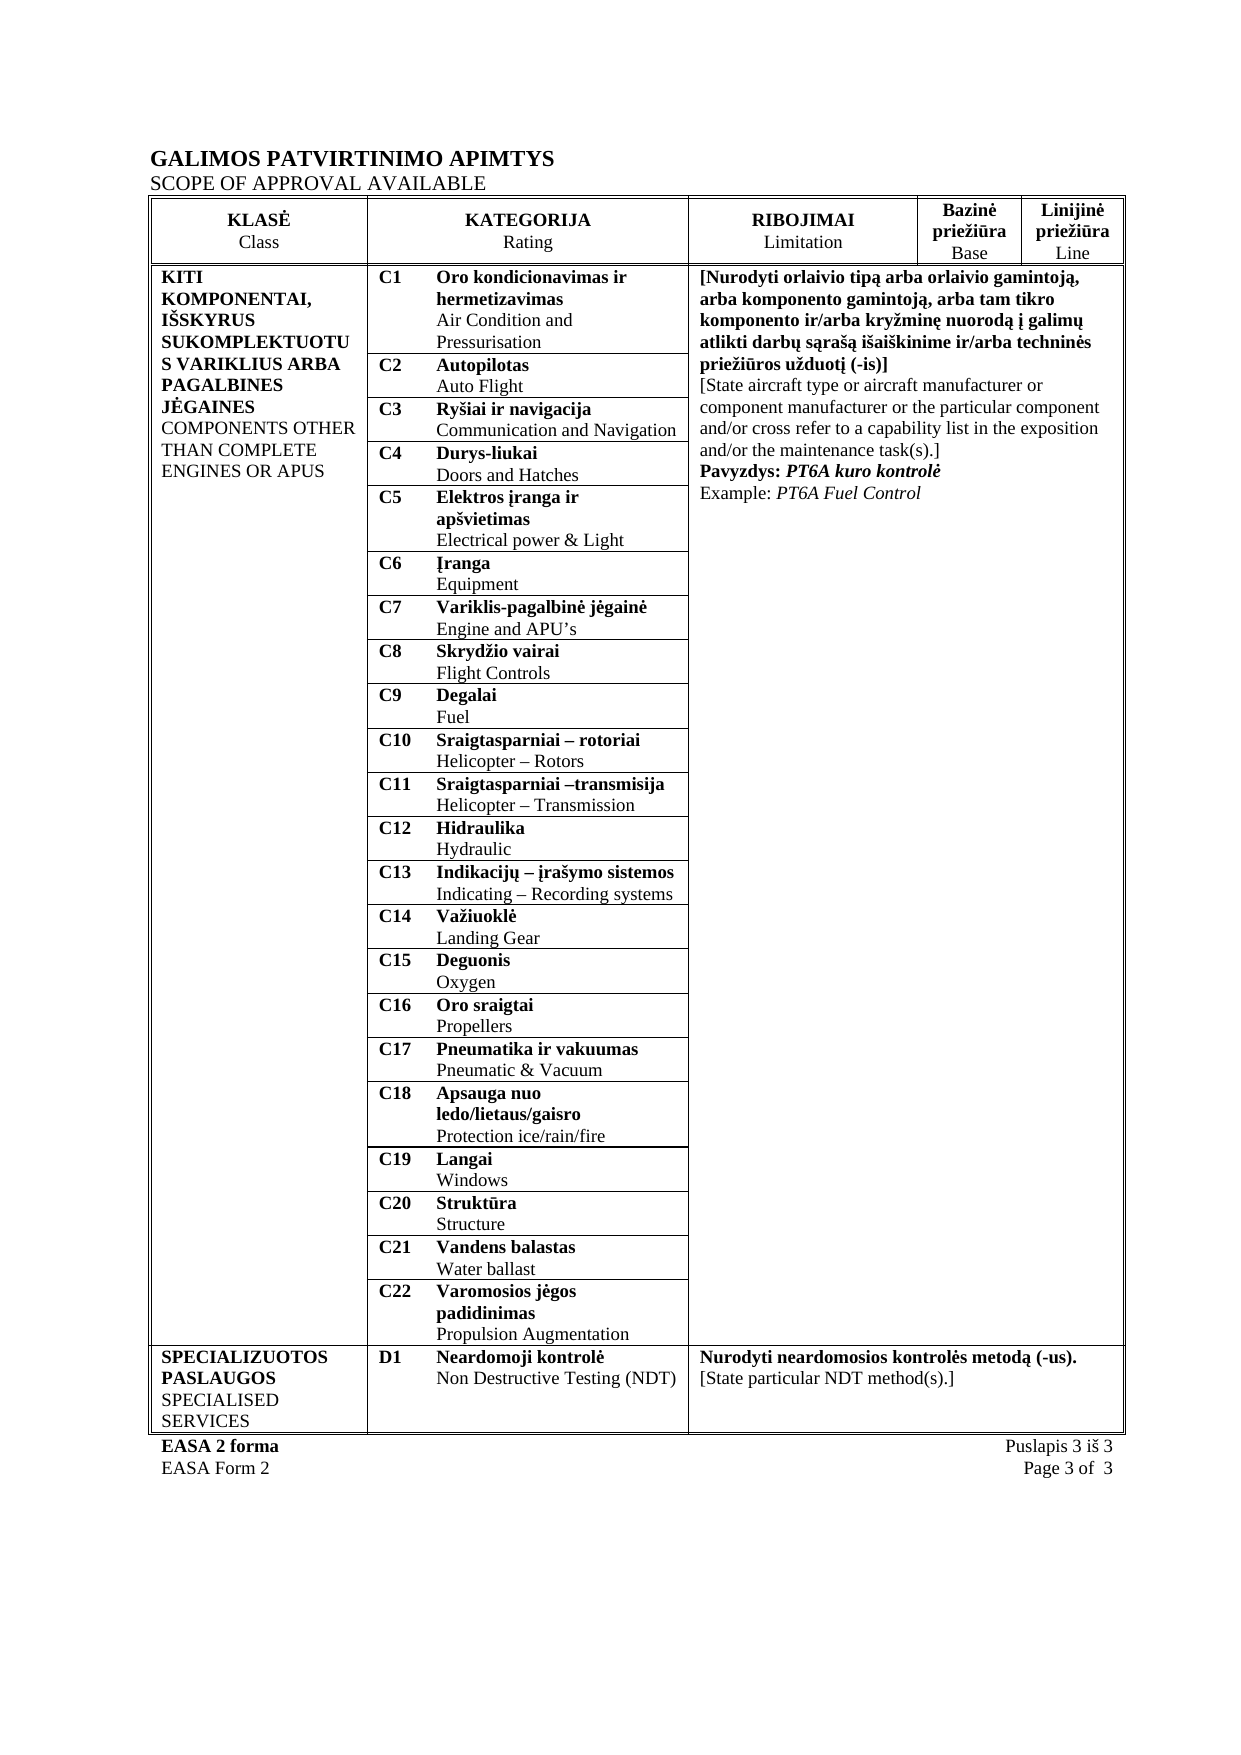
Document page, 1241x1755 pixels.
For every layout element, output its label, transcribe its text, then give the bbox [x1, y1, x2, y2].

table_cell Ryšiai ir navigacija Communication and Navigation [425, 398, 688, 441]
table_header Bazinė priežiūra Base [918, 199, 1021, 263]
table_cell Pneumatika ir vakuumas Pneumatic & Vacuum [425, 1038, 688, 1081]
table_cell C12 [368, 817, 425, 860]
table_cell C8 [368, 640, 425, 683]
table_cell Struktūra Structure [425, 1192, 688, 1235]
table_cell C4 [368, 442, 425, 485]
table_cell C1 [368, 266, 425, 352]
table_cell C20 [368, 1192, 425, 1235]
table_cell C11 [368, 773, 425, 816]
table_cell C18 [368, 1082, 425, 1146]
table_cell Sraigtasparniai – rotoriai Helicopter – Rotors [425, 729, 688, 772]
text GALIMOS PATVIRTINIMO APIMTYS [150, 145, 1122, 171]
text SCOPE OF APPROVAL AVAILABLE [150, 171, 1122, 195]
table_cell Oro sraigtai Propellers [425, 994, 688, 1037]
table_cell Deguonis Oxygen [425, 949, 688, 992]
table_cell Indikacijų – įrašymo sistemos Indicating – Recording systems [425, 861, 688, 904]
table_cell C3 [368, 398, 425, 441]
table_cell C10 [368, 729, 425, 772]
table_cell C17 [368, 1038, 425, 1081]
table_cell Hidraulika Hydraulic [425, 817, 688, 860]
table_cell Neardomoji kontrolė Non Destructive Testing (NDT) [425, 1346, 688, 1432]
table_cell D1 [368, 1346, 425, 1432]
table_cell Elektros įranga ir apšvietimas Electrical power & Light [425, 486, 688, 551]
table_cell C19 [368, 1148, 425, 1191]
table_cell Varomosios jėgos padidinimas Propulsion Augmentation [425, 1280, 688, 1345]
table_cell Langai Windows [425, 1148, 688, 1191]
table_cell C6 [368, 552, 425, 595]
table_cell C21 [368, 1236, 425, 1279]
table_cell Nurodyti neardomosios kontrolės metodą (-us). [State particular NDT method(s).] [689, 1346, 1123, 1432]
table_header Linijinė priežiūra Line [1022, 199, 1123, 263]
table_cell C9 [368, 684, 425, 727]
table_cell C7 [368, 596, 425, 639]
table_header KATEGORIJA Rating [368, 199, 688, 263]
table_cell Variklis-pagalbinė jėgainė Engine and APU’s [425, 596, 688, 639]
table_cell Puslapis 3 iš 3 Page 3 of 3 [637, 1435, 1124, 1478]
table_cell [Nurodyti orlaivio tipą arba orlaivio gamintoją, arba komponento gamintoją, arba tam tikro komponento ir/arba kryžminę nuorodą į galimų atlikti darbų sąrašą išaiškinime ir/arba techninės priežiūros užduotį (-is)] [State aircraft type or aircraft manufacturer or component manufacturer or the particular component and/or cross refer to a capability list in the exposition and/or the maintenance task(s).] Pavyzdys: PT6A kuro kontrolė Example: PT6A Fuel Control [689, 266, 1123, 1345]
table_cell Sraigtasparniai –transmisija Helicopter – Transmission [425, 773, 688, 816]
table_cell C16 [368, 994, 425, 1037]
table_cell C14 [368, 905, 425, 948]
table_cell KITI KOMPONENTAI, IŠSKYRUS SUKOMPLEKTUOTUS VARIKLIUS ARBA PAGALBINES JĖGAINES COMPONENTS OTHER THAN COMPLETE ENGINES OR APUS [152, 266, 367, 1345]
table_cell EASA 2 forma EASA Form 2 [150, 1435, 637, 1478]
table_cell C13 [368, 861, 425, 904]
table_cell Įranga Equipment [425, 552, 688, 595]
table_header KLASĖ Class [152, 199, 367, 263]
table_cell Durys-liukai Doors and Hatches [425, 442, 688, 485]
table_cell Autopilotas Auto Flight [425, 354, 688, 397]
table_cell Vandens balastas Water ballast [425, 1236, 688, 1279]
table_cell C2 [368, 354, 425, 397]
table_cell Degalai Fuel [425, 684, 688, 727]
table_cell C22 [368, 1280, 425, 1345]
table_cell Važiuoklė Landing Gear [425, 905, 688, 948]
table_cell C5 [368, 486, 425, 551]
table_header RIBOJIMAI Limitation [689, 199, 917, 263]
table_cell Skrydžio vairai Flight Controls [425, 640, 688, 683]
table_cell C15 [368, 949, 425, 992]
table_cell SPECIALIZUOTOS PASLAUGOS Specialised Services [152, 1346, 367, 1432]
table_cell Oro kondicionavimas ir hermetizavimas Air Condition and Pressurisation [425, 266, 688, 352]
table_cell Apsauga nuo ledo/lietaus/gaisro Protection ice/rain/fire [425, 1082, 688, 1146]
